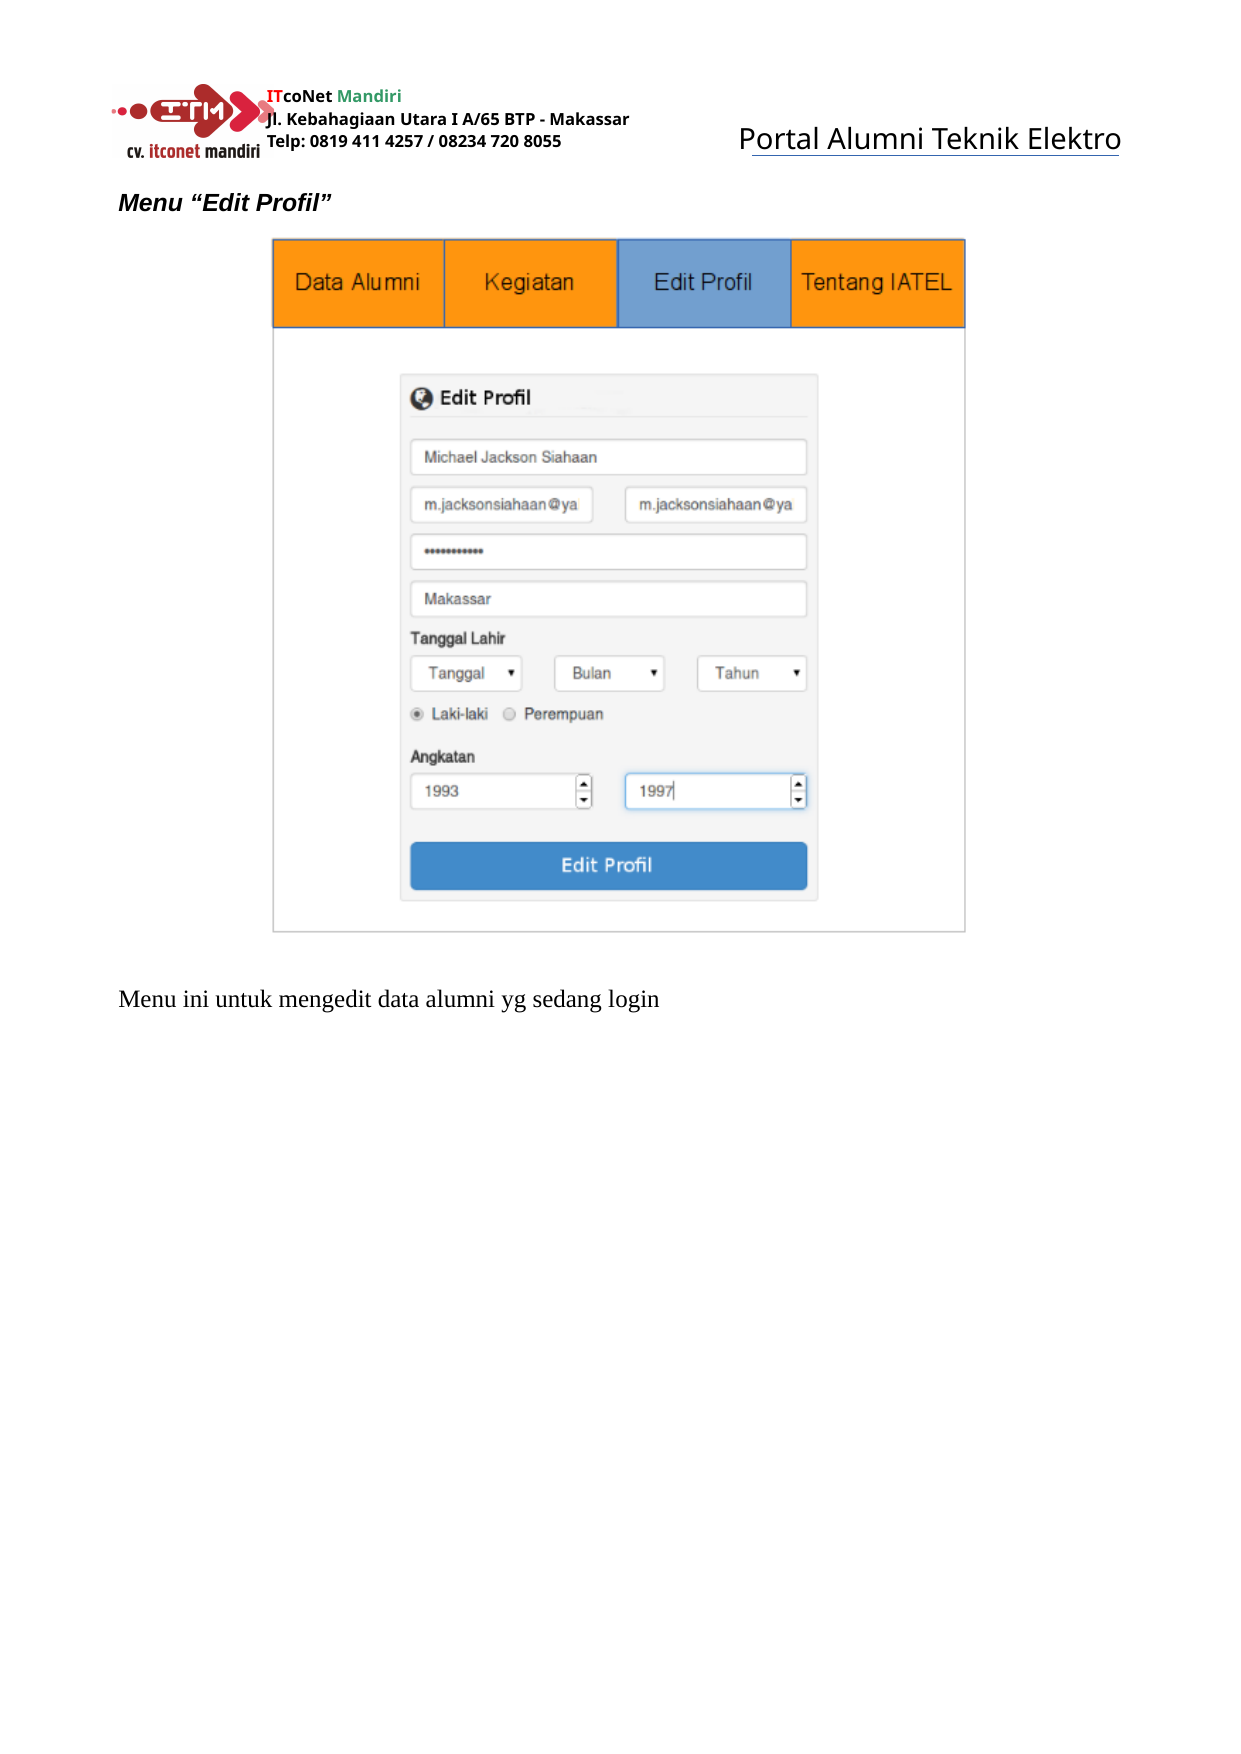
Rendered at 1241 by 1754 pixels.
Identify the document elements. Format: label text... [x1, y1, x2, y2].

picture [260, 228, 980, 944]
text Menu ini untuk mengedit data alumni yg sedang login [118, 984, 1122, 1013]
subtitle Menu “Edit Profil” [118, 188, 1122, 216]
picture [111, 84, 275, 158]
